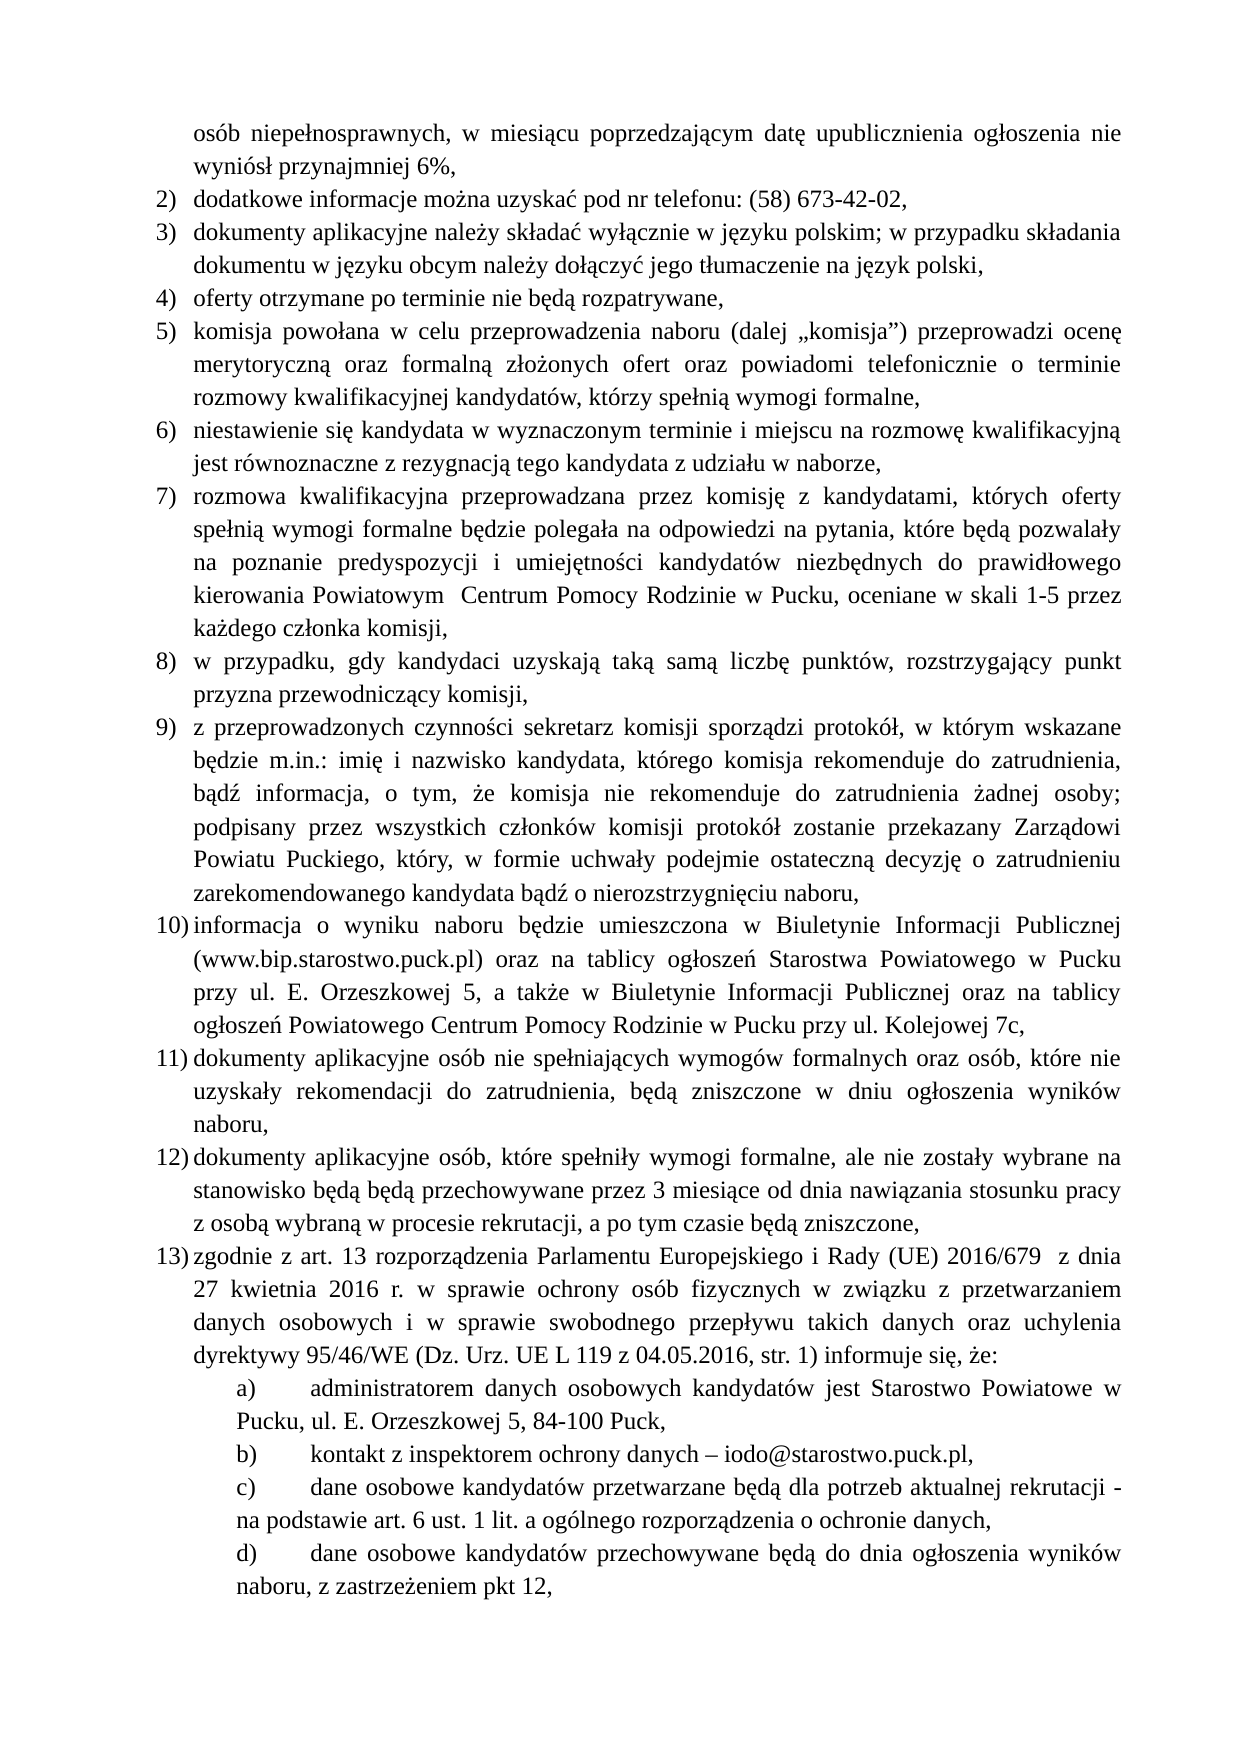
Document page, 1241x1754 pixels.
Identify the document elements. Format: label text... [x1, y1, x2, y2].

list dane osobowe kandydatów przetwarzane będą dla potrzeb aktualnej rekrutacji - na podstawie art. 6 ust. 1 lit. a ogólnego rozporządzenia o ochronie danych, [236, 1472, 1122, 1534]
list komisja powołana w celu przeprowadzenia naboru (dalej „komisja”) przeprowadzi ocenę merytoryczną oraz formalną złożonych ofert oraz powiadomi telefonicznie o terminie rozmowy kwalifikacyjnej kandydatów, którzy spełnią wymogi formalne, [156, 316, 1122, 411]
list w przypadku, gdy kandydaci uzyskają taką samą liczbę punktów, rozstrzygający punkt przyzna przewodniczący komisji, [156, 646, 1122, 708]
list dane osobowe kandydatów przechowywane będą do dnia ogłoszenia wyników naboru, z zastrzeżeniem pkt 12, [236, 1538, 1122, 1600]
list administratorem danych osobowych kandydatów jest Starostwo Powiatowe w Pucku, ul. E. Orzeszkowej 5, 84-100 Puck, [236, 1373, 1122, 1435]
list osób niepełnosprawnych, w miesiącu poprzedzającym datę upublicznienia ogłoszenia nie wyniósł przynajmniej 6%, [156, 118, 1122, 180]
list oferty otrzymane po terminie nie będą rozpatrywane, [156, 283, 1122, 312]
list zgodnie z art. 13 rozporządzenia Parlamentu Europejskiego i Rady (UE) 2016/679 z dnia 27 kwietnia 2016 r. w sprawie ochrony osób fizycznych w związku z przetwarzaniem danych osobowych i w sprawie swobodnego przepływu takich danych oraz uchylenia dyrektywy 95/46/WE (Dz. Urz. UE L 119 z 04.05.2016, str. 1) informuje się, że: [156, 1241, 1122, 1369]
list niestawienie się kandydata w wyznaczonym terminie i miejscu na rozmowę kwalifikacyjną jest równoznaczne z rezygnacją tego kandydata z udziału w naborze, [156, 415, 1122, 477]
list dokumenty aplikacyjne osób nie spełniających wymogów formalnych oraz osób, które nie uzyskały rekomendacji do zatrudnienia, będą zniszczone w dniu ogłoszenia wyników naboru, [156, 1043, 1122, 1137]
list informacja o wyniku naboru będzie umieszczona w Biuletynie Informacji Publicznej (www.bip.starostwo.puck.pl) oraz na tablicy ogłoszeń Starostwa Powiatowego w Pucku przy ul. E. Orzeszkowej 5, a także w Biuletynie Informacji Publicznej oraz na tablicy ogłoszeń Powiatowego Centrum Pomocy Rodzinie w Pucku przy ul. Kolejowej 7c, [156, 911, 1122, 1038]
list dokumenty aplikacyjne należy składać wyłącznie w języku polskim; w przypadku składania dokumentu w języku obcym należy dołączyć jego tłumaczenie na język polski, [156, 217, 1122, 279]
list dokumenty aplikacyjne osób, które spełniły wymogi formalne, ale nie zostały wybrane na stanowisko będą będą przechowywane przez 3 miesiące od dnia nawiązania stosunku pracy z osobą wybraną w procesie rekrutacji, a po tym czasie będą zniszczone, [156, 1142, 1122, 1237]
list rozmowa kwalifikacyjna przeprowadzana przez komisję z kandydatami, których oferty spełnią wymogi formalne będzie polegała na odpowiedzi na pytania, które będą pozwalały na poznanie predyspozycji i umiejętności kandydatów niezbędnych do prawidłowego kierowania Powiatowym Centrum Pomocy Rodzinie w Pucku, oceniane w skali 1-5 przez każdego członka komisji, [156, 481, 1122, 642]
list kontakt z inspektorem ochrony danych – iodo@starostwo.puck.pl, [236, 1439, 1122, 1468]
list dodatkowe informacje można uzyskać pod nr telefonu: (58) 673-42-02, [156, 184, 1122, 213]
list z przeprowadzonych czynności sekretarz komisji sporządzi protokół, w którym wskazane będzie m.in.: imię i nazwisko kandydata, którego komisja rekomenduje do zatrudnienia, bądź informacja, o tym, że komisja nie rekomenduje do zatrudnienia żadnej osoby; podpisany przez wszystkich członków komisji protokół zostanie przekazany Zarządowi Powiatu Puckiego, który, w formie uchwały podejmie ostateczną decyzję o zatrudnieniu zarekomendowanego kandydata bądź o nierozstrzygnięciu naboru, [156, 712, 1122, 906]
